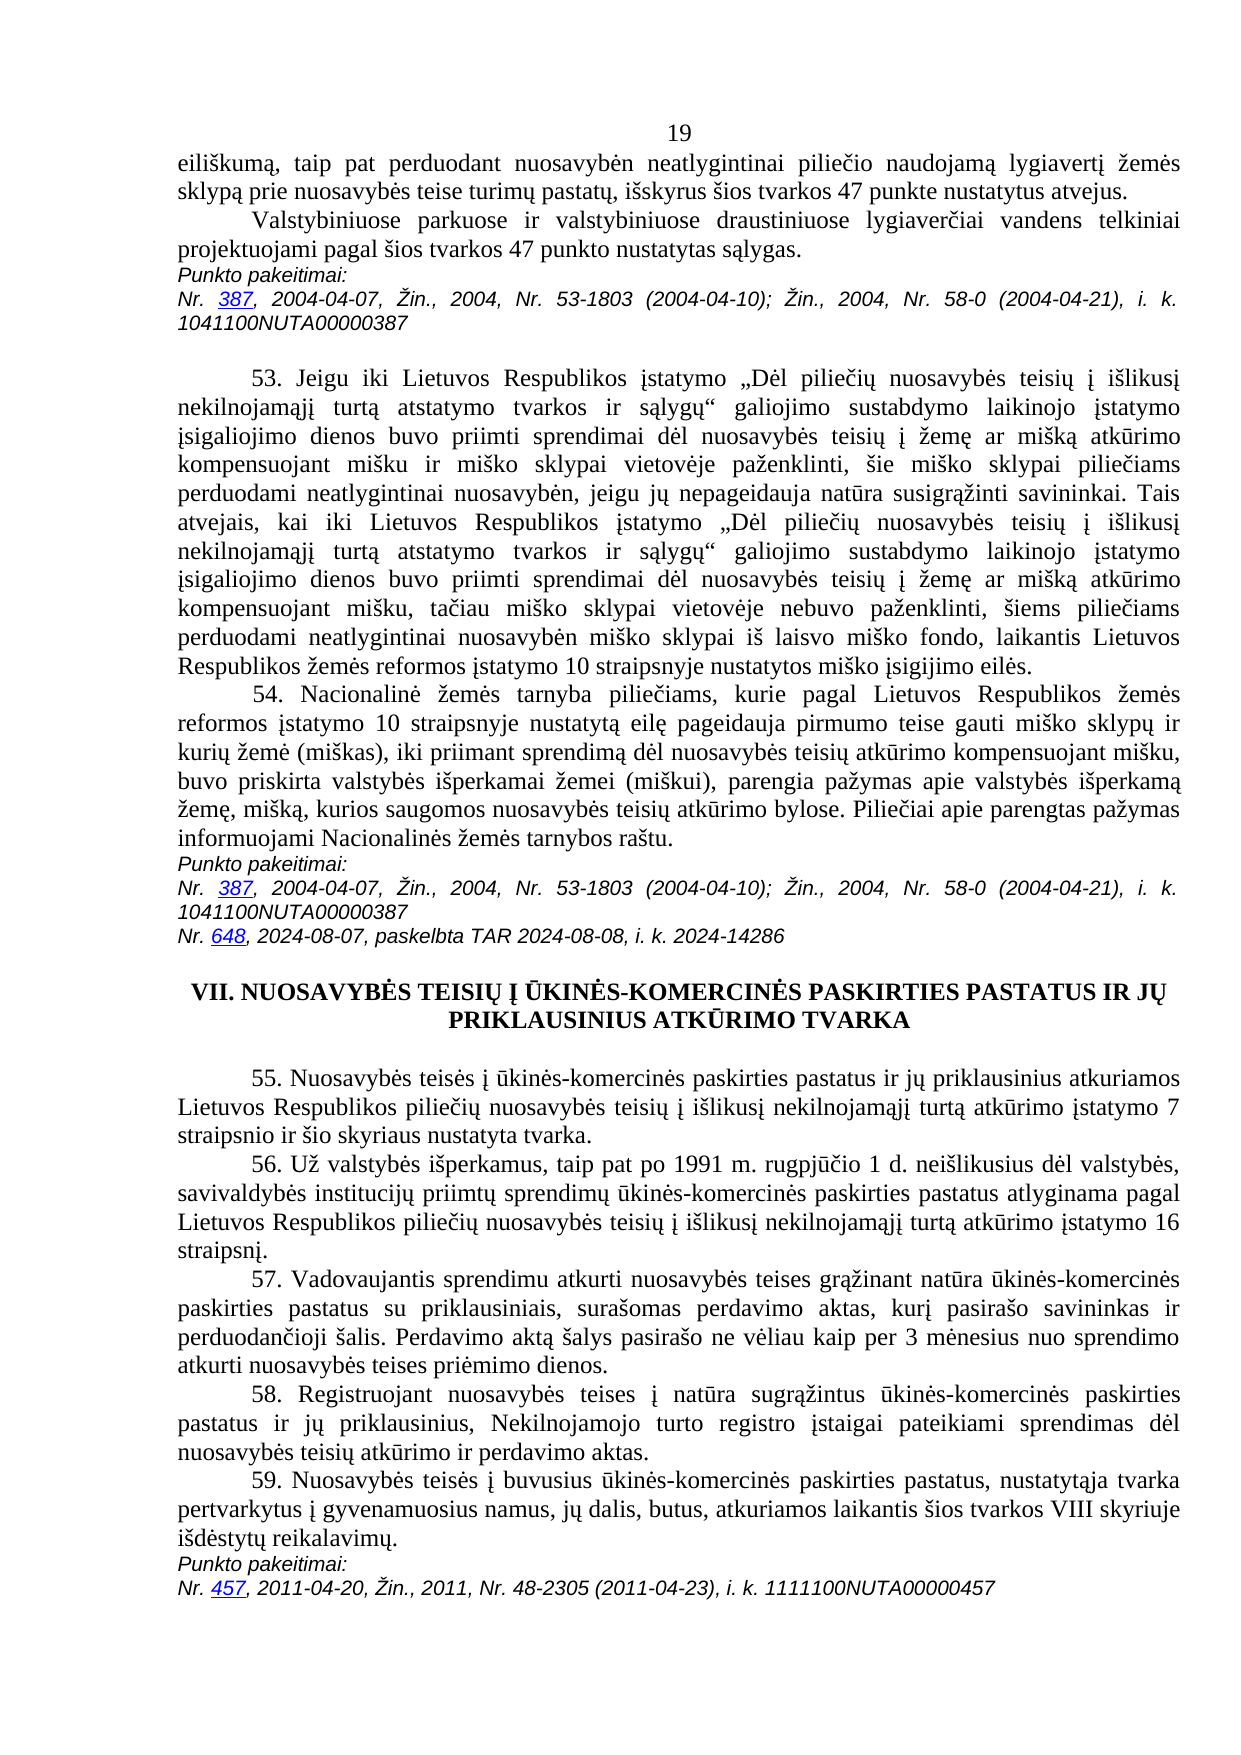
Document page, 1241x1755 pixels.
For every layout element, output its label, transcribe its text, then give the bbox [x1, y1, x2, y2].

text 58. Registruojant nuosavybės teises į natūra sugrąžintus ūkinės-komercinės paskirties pastatus ir jų priklausinius, Nekilnojamojo turto registro įstaigai pateikiami sprendimas dėl nuosavybės teisių atkūrimo ir perdavimo aktas. [177, 1379, 1181, 1465]
text 55. Nuosavybės teisės į ūkinės-komercinės paskirties pastatus ir jų priklausinius atkuriamos Lietuvos Respublikos piliečių nuosavybės teisių į išlikusį nekilnojamąjį turtą atkūrimo įstatymo 7 straipsnio ir šio skyriaus nustatyta tvarka. [177, 1063, 1181, 1149]
text 53. Jeigu iki Lietuvos Respublikos įstatymo „Dėl piliečių nuosavybės teisių į išlikusį nekilnojamąjį turtą atstatymo tvarkos ir sąlygų“ galiojimo sustabdymo laikinojo įstatymo įsigaliojimo dienos buvo priimti sprendimai dėl nuosavybės teisių į žemę ar mišką atkūrimo kompensuojant mišku ir miško sklypai vietovėje paženklinti, šie miško sklypai piliečiams perduodami neatlygintinai nuosavybėn, jeigu jų nepageidauja natūra susigrąžinti savininkai. Tais atvejais, kai iki Lietuvos Respublikos įstatymo „Dėl piliečių nuosavybės teisių į išlikusį nekilnojamąjį turtą atstatymo tvarkos ir sąlygų“ galiojimo sustabdymo laikinojo įstatymo įsigaliojimo dienos buvo priimti sprendimai dėl nuosavybės teisių į žemę ar mišką atkūrimo kompensuojant mišku, tačiau miško sklypai vietovėje nebuvo paženklinti, šiems piliečiams perduodami neatlygintinai nuosavybėn miško sklypai iš laisvo miško fondo, laikantis Lietuvos Respublikos žemės reformos įstatymo 10 straipsnyje nustatytos miško įsigijimo eilės. [177, 363, 1181, 679]
text Nr. 387, 2004-04-07, Žin., 2004, Nr. 53-1803 (2004-04-10); Žin., 2004, Nr. 58-0 (2004-04-21), i. k. 1041100NUTA00000387 [177, 876, 1181, 924]
text 56. Už valstybės išperkamus, taip pat po 1991 m. rugpjūčio 1 d. neišlikusius dėl valstybės, savivaldybės institucijų priimtų sprendimų ūkinės-komercinės paskirties pastatus atlyginama pagal Lietuvos Respublikos piliečių nuosavybės teisių į išlikusį nekilnojamąjį turtą atkūrimo įstatymo 16 straipsnį. [177, 1149, 1181, 1264]
text Nr. 648, 2024-08-07, paskelbta TAR 2024-08-08, i. k. 2024-14286 [177, 924, 1181, 948]
text 59. Nuosavybės teisės į buvusius ūkinės-komercinės paskirties pastatus, nustatytąja tvarka pertvarkytus į gyvenamuosius namus, jų dalis, butus, atkuriamos laikantis šios tvarkos VIII skyriuje išdėstytų reikalavimų. [177, 1465, 1181, 1552]
text VII. NUOSAVYBĖS TEISIŲ Į ŪKINĖS-KOMERCINĖS PASKIRTIES PASTATUS IR JŲ PRIKLAUSINIUS ATKŪRIMO TVARKA [177, 977, 1181, 1034]
text eiliškumą, taip pat perduodant nuosavybėn neatlygintinai piliečio naudojamą lygiavertį žemės sklypą prie nuosavybės teise turimų pastatų, išskyrus šios tvarkos 47 punkte nustatytus atvejus. [177, 148, 1181, 205]
text Punkto pakeitimai: [177, 1552, 1181, 1576]
text Nr. 387, 2004-04-07, Žin., 2004, Nr. 53-1803 (2004-04-10); Žin., 2004, Nr. 58-0 (2004-04-21), i. k. 1041100NUTA00000387 [177, 287, 1181, 334]
text 57. Vadovaujantis sprendimu atkurti nuosavybės teises grąžinant natūra ūkinės-komercinės paskirties pastatus su priklausiniais, surašomas perdavimo aktas, kurį pasirašo savininkas ir perduodančioji šalis. Perdavimo aktą šalys pasirašo ne vėliau kaip per 3 mėnesius nuo sprendimo atkurti nuosavybės teises priėmimo dienos. [177, 1264, 1181, 1379]
text Valstybiniuose parkuose ir valstybiniuose draustiniuose lygiaverčiai vandens telkiniai projektuojami pagal šios tvarkos 47 punkto nustatytas sąlygas. [177, 205, 1181, 263]
text Punkto pakeitimai: [177, 263, 1181, 287]
text 54. Nacionalinė žemės tarnyba piliečiams, kurie pagal Lietuvos Respublikos žemės reformos įstatymo 10 straipsnyje nustatytą eilę pageidauja pirmumo teise gauti miško sklypų ir kurių žemė (miškas), iki priimant sprendimą dėl nuosavybės teisių atkūrimo kompensuojant mišku, buvo priskirta valstybės išperkamai žemei (miškui), parengia pažymas apie valstybės išperkamą žemę, mišką, kurios saugomos nuosavybės teisių atkūrimo bylose. Piliečiai apie parengtas pažymas informuojami Nacionalinės žemės tarnybos raštu. [177, 679, 1181, 852]
text Nr. 457, 2011-04-20, Žin., 2011, Nr. 48-2305 (2011-04-23), i. k. 1111100NUTA00000457 [177, 1576, 1181, 1599]
text Punkto pakeitimai: [177, 852, 1181, 876]
